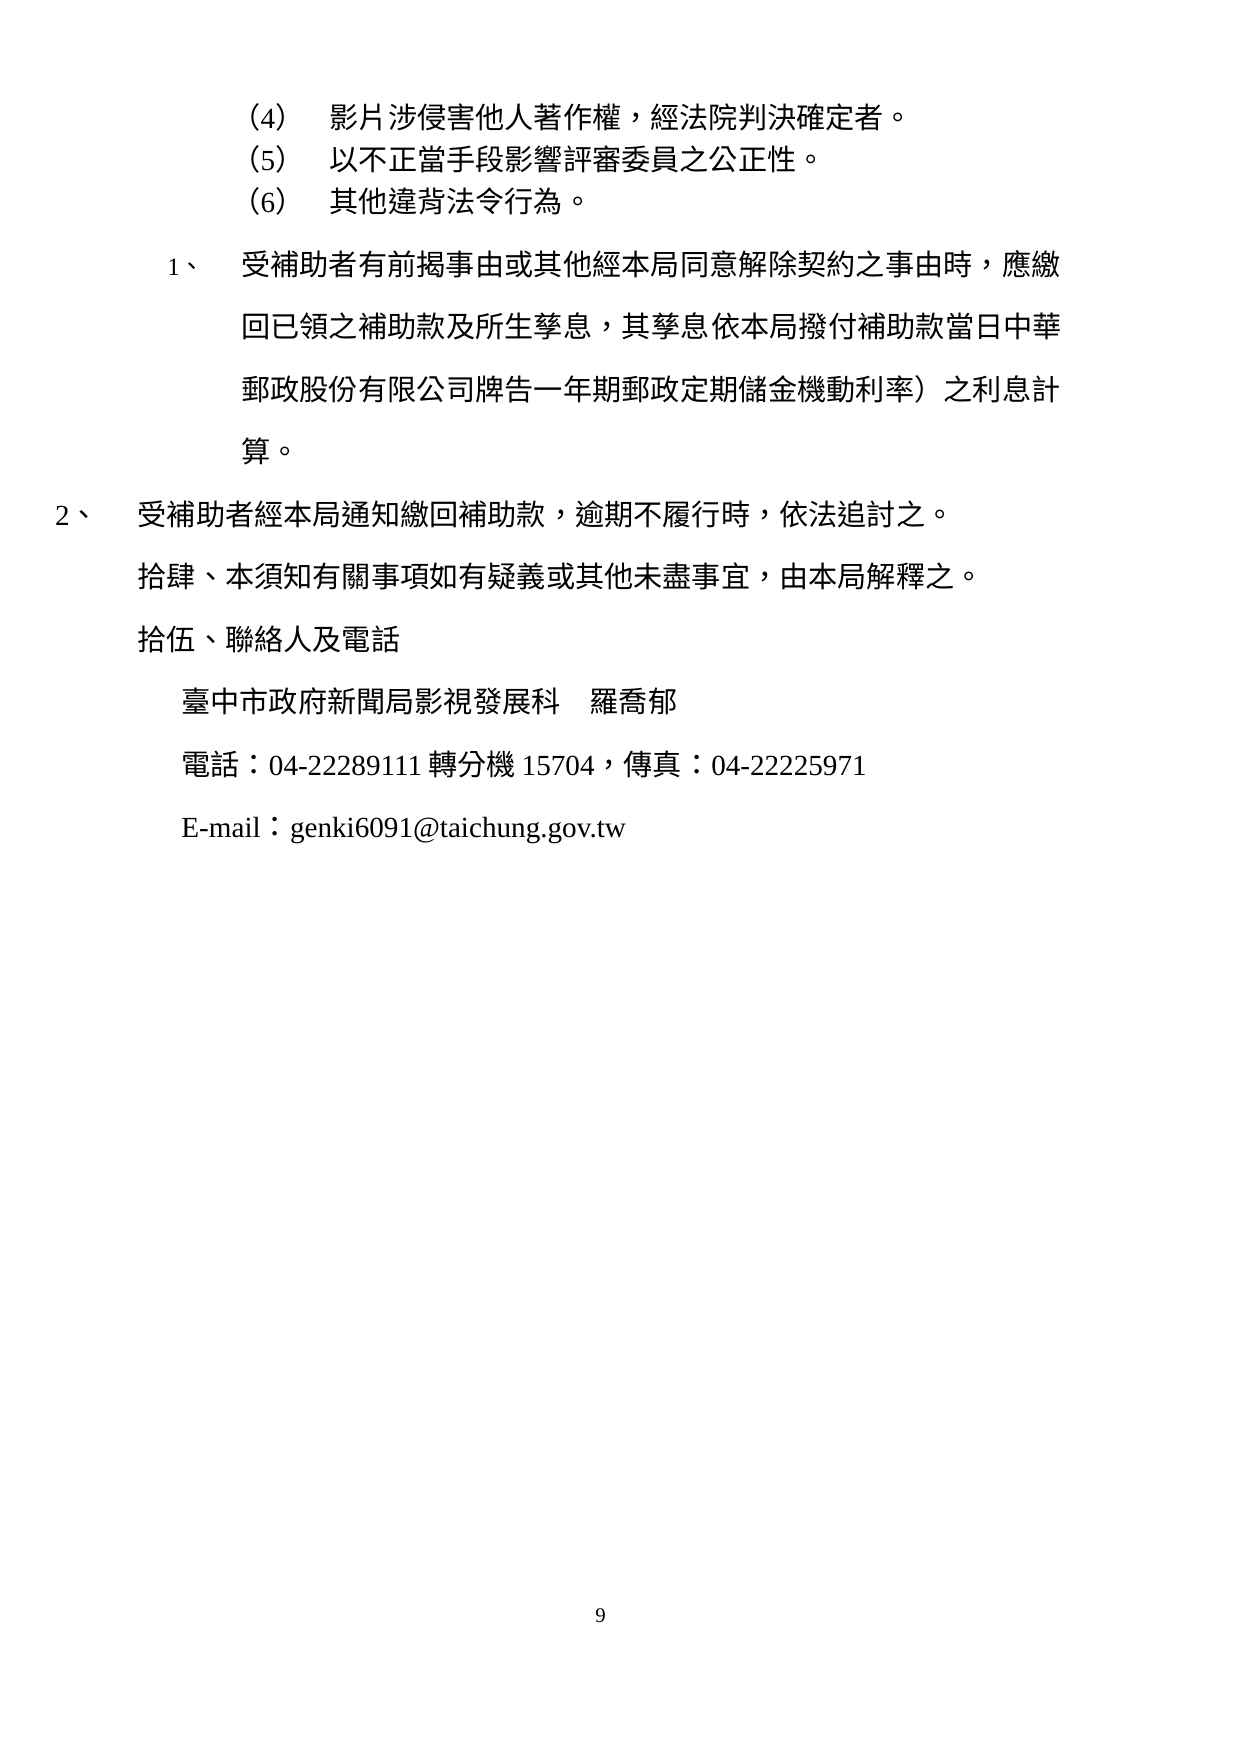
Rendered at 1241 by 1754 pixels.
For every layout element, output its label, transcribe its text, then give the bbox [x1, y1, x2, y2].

text 電話：04-22289111轉分機15704，傳真：04-22225971 [137, 721, 1063, 783]
text 臺中市政府新聞局影視發展科 羅喬郁 [137, 658, 1063, 721]
list 受補助者有前揭事由或其他經本局同意解除契約之事由時，應繳回已領之補助款及所生孳息，其孳息依本局撥付補助款當日中華郵政股份有限公司牌告一年期郵政定期儲金機動利率）之利息計算。 [167, 221, 1063, 471]
list 受補助者經本局通知繳回補助款，逾期不履行時，依法追討之。 [55, 471, 1063, 533]
text 拾肆、本須知有關事項如有疑義或其他未盡事宜，由本局解釋之。 [137, 533, 1063, 596]
text 拾伍、聯絡人及電話 [137, 596, 1063, 658]
list 影片涉侵害他人著作權，經法院判決確定者。 [231, 96, 1063, 137]
list 以不正當手段影響評審委員之公正性。 [231, 137, 1063, 179]
list 其他違背法令行為。 [231, 179, 1063, 221]
text E-mail：genki6091@taichung.gov.tw [137, 783, 1063, 846]
